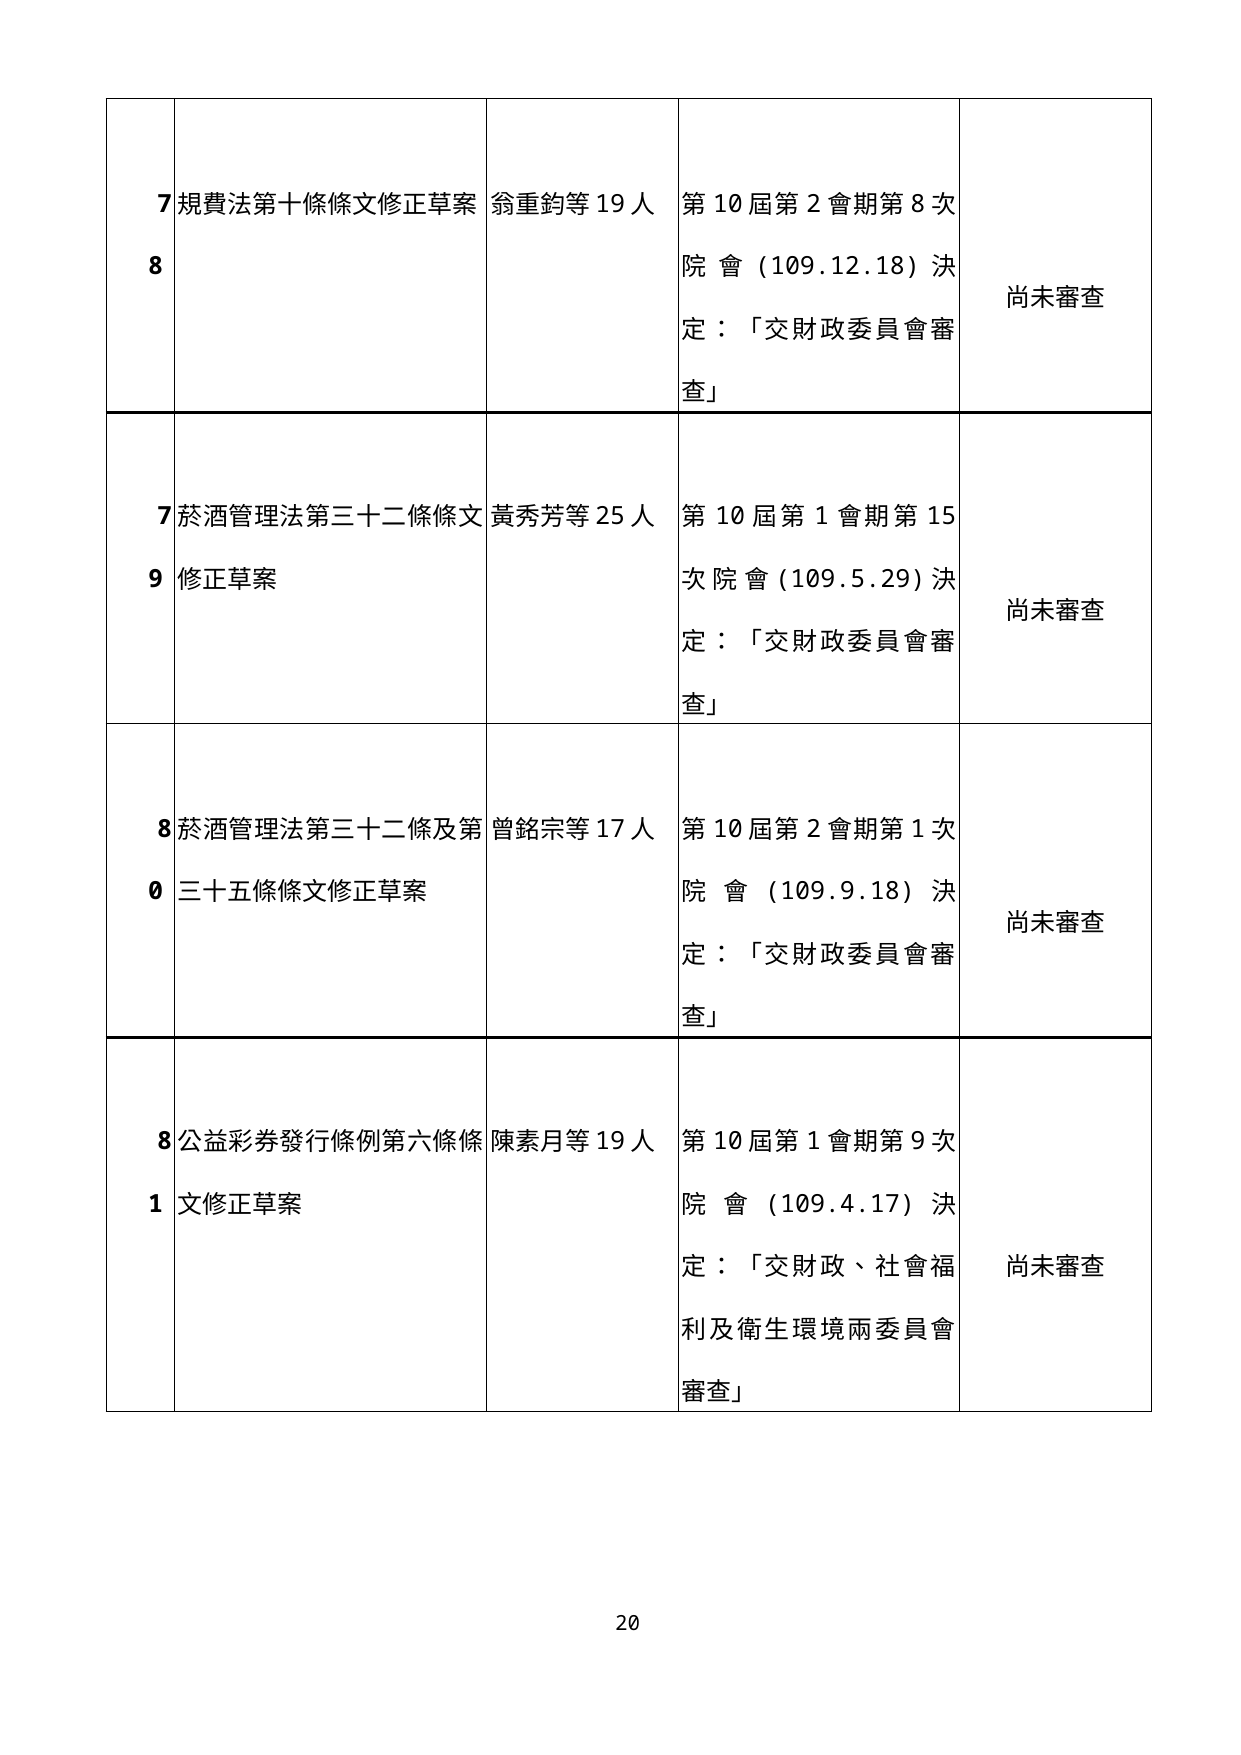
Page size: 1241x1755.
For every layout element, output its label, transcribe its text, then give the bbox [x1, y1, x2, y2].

table_cell 尚未審查 [960, 1039, 1151, 1411]
table_cell 菸酒管理法第三十二條及第三十五條條文修正草案 [175, 724, 486, 1036]
table_cell 尚未審查 [960, 414, 1151, 723]
table_cell [107, 99, 174, 411]
table_cell 尚未審查 [960, 724, 1151, 1036]
table_cell [107, 1039, 174, 1411]
table_cell 第10屆第1會期第15次院會(109.5.29)決定：「交財政委員會審查」 [679, 414, 959, 723]
table_cell 第10屆第2會期第8次院會(109.12.18)決定：「交財政委員會審查」 [679, 99, 959, 411]
table_cell 第10屆第1會期第9次院會(109.4.17)決定：「交財政、社會福利及衛生環境兩委員會審查」 [679, 1039, 959, 1411]
table_cell 曾銘宗等17人 [487, 724, 678, 1036]
table_cell 黃秀芳等25人 [487, 414, 678, 723]
table_cell [107, 724, 174, 1036]
table_cell 翁重鈞等19人 [487, 99, 678, 411]
table_cell 尚未審查 [960, 99, 1151, 411]
table_cell 菸酒管理法第三十二條條文修正草案 [175, 414, 486, 723]
table_cell 規費法第十條條文修正草案 [175, 99, 486, 411]
table_cell [107, 414, 174, 723]
table_cell 公益彩券發行條例第六條條文修正草案 [175, 1039, 486, 1411]
table_cell 第10屆第2會期第1次院會(109.9.18)決定：「交財政委員會審查」 [679, 724, 959, 1036]
table_cell 陳素月等19人 [487, 1039, 678, 1411]
